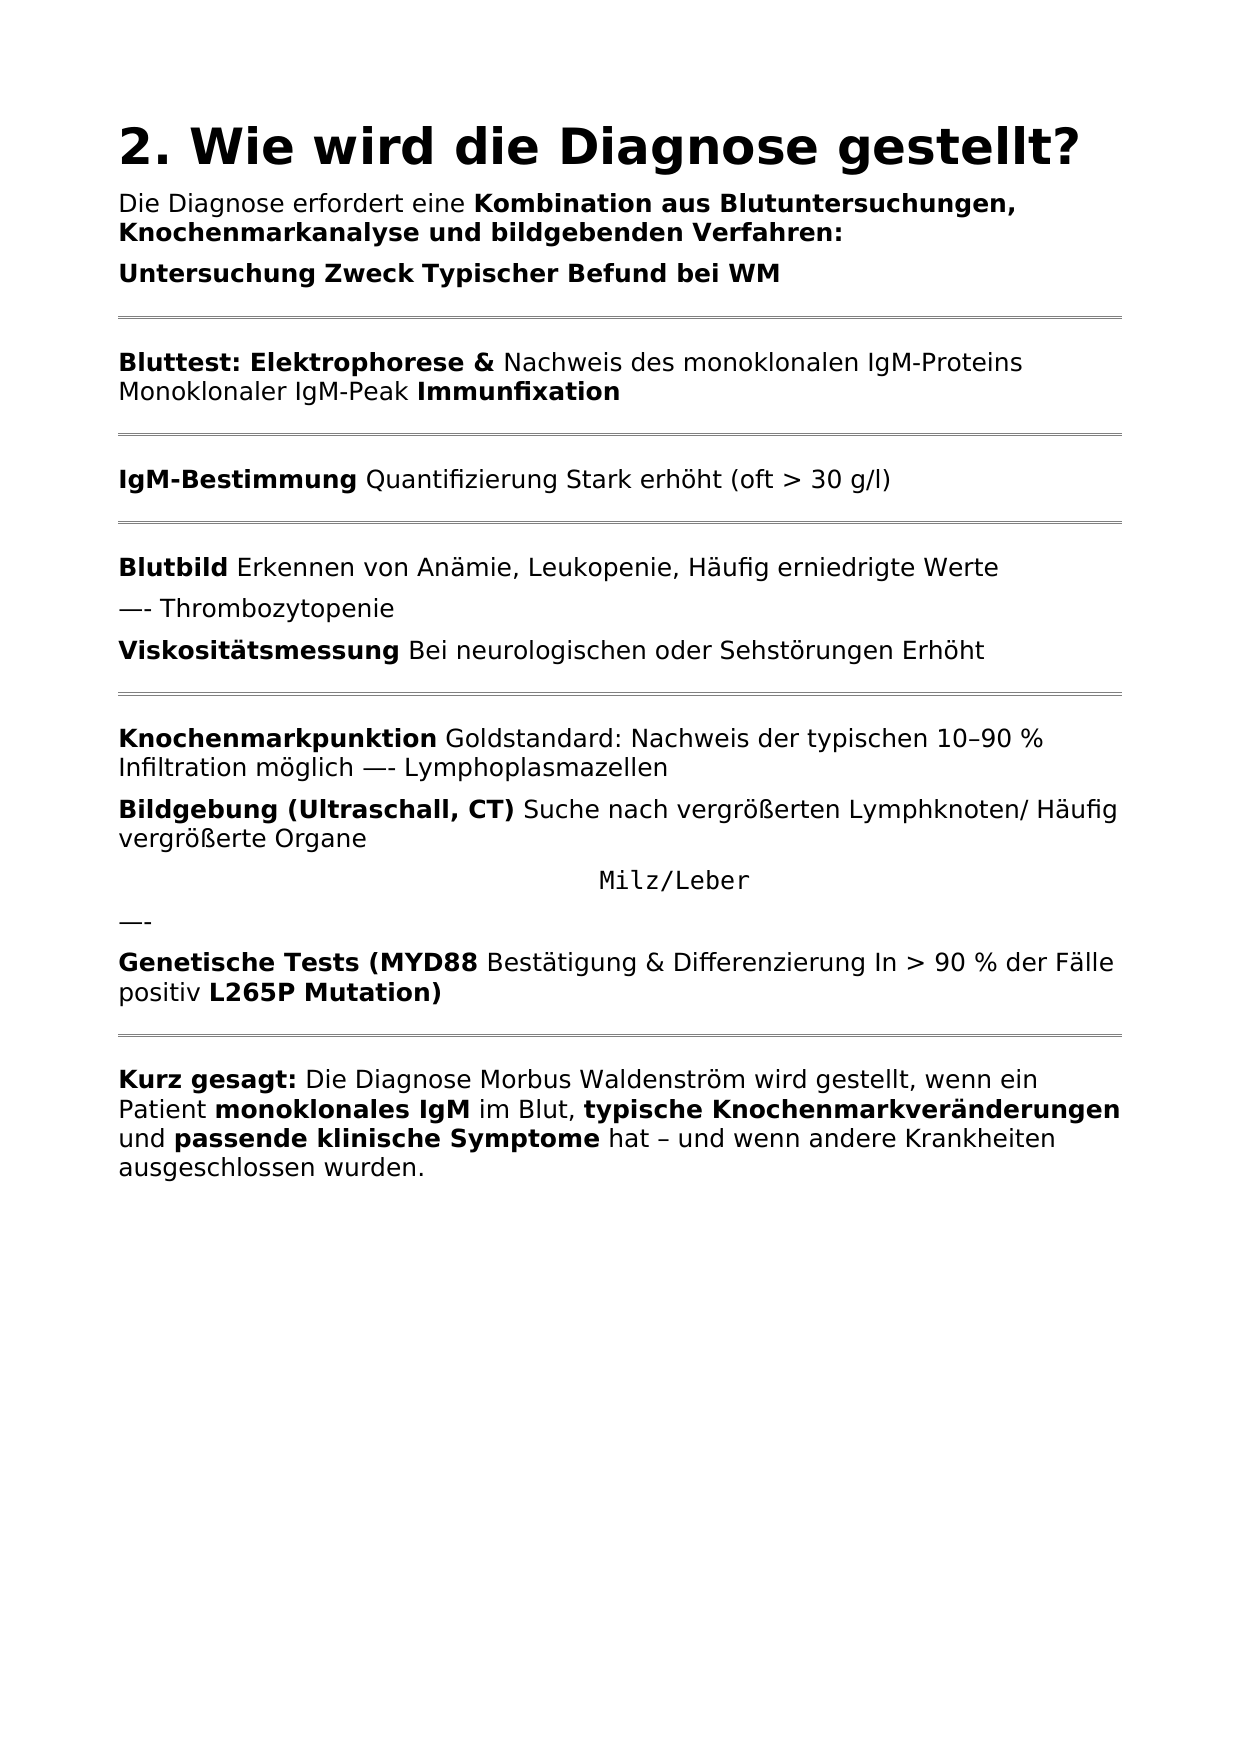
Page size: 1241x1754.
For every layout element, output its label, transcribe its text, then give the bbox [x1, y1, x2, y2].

text —- [118, 907, 1122, 936]
text Kurz gesagt: Die Diagnose Morbus Waldenström wird gestellt, wenn ein Patient monoklonales IgM im Blut, typische Knochenmarkveränderungen und passende klinische Symptome hat – und wenn andere Krankheiten ausgeschlossen wurden. [118, 1066, 1122, 1182]
text Untersuchung Zweck Typischer Befund bei WM [118, 260, 1122, 289]
subtitle 2. Wie wird die Diagnose gestellt? [118, 118, 1122, 176]
text Milz/Leber [118, 866, 1122, 895]
text Knochenmarkpunktion Goldstandard: Nachweis der typischen 10–90 % Infiltration möglich —- Lymphoplasmazellen [118, 724, 1122, 783]
text IgM-Bestimmung Quantifizierung Stark erhöht (oft > 30 g/l) [118, 465, 1122, 494]
text —- Thrombozytopenie [118, 594, 1122, 624]
text Viskositätsmessung Bei neurologischen oder Sehstörungen Erhöht [118, 636, 1122, 665]
text Bluttest: Elektrophorese & Nachweis des monoklonalen IgM-Proteins Monoklonaler IgM-Peak Immunfixation [118, 348, 1122, 406]
text Blutbild Erkennen von Anämie, Leukopenie, Häufig erniedrigte Werte [118, 553, 1122, 582]
text Die Diagnose erfordert eine Kombination aus Blutuntersuchungen, Knochenmarkanalyse und bildgebenden Verfahren: [118, 189, 1122, 247]
text Bildgebung (Ultraschall, CT) Suche nach vergrößerten Lymphknoten/ Häufig vergrößerte Organe [118, 795, 1122, 853]
text Genetische Tests (MYD88 Bestätigung & Differenzierung In > 90 % der Fälle positiv L265P Mutation) [118, 948, 1122, 1007]
